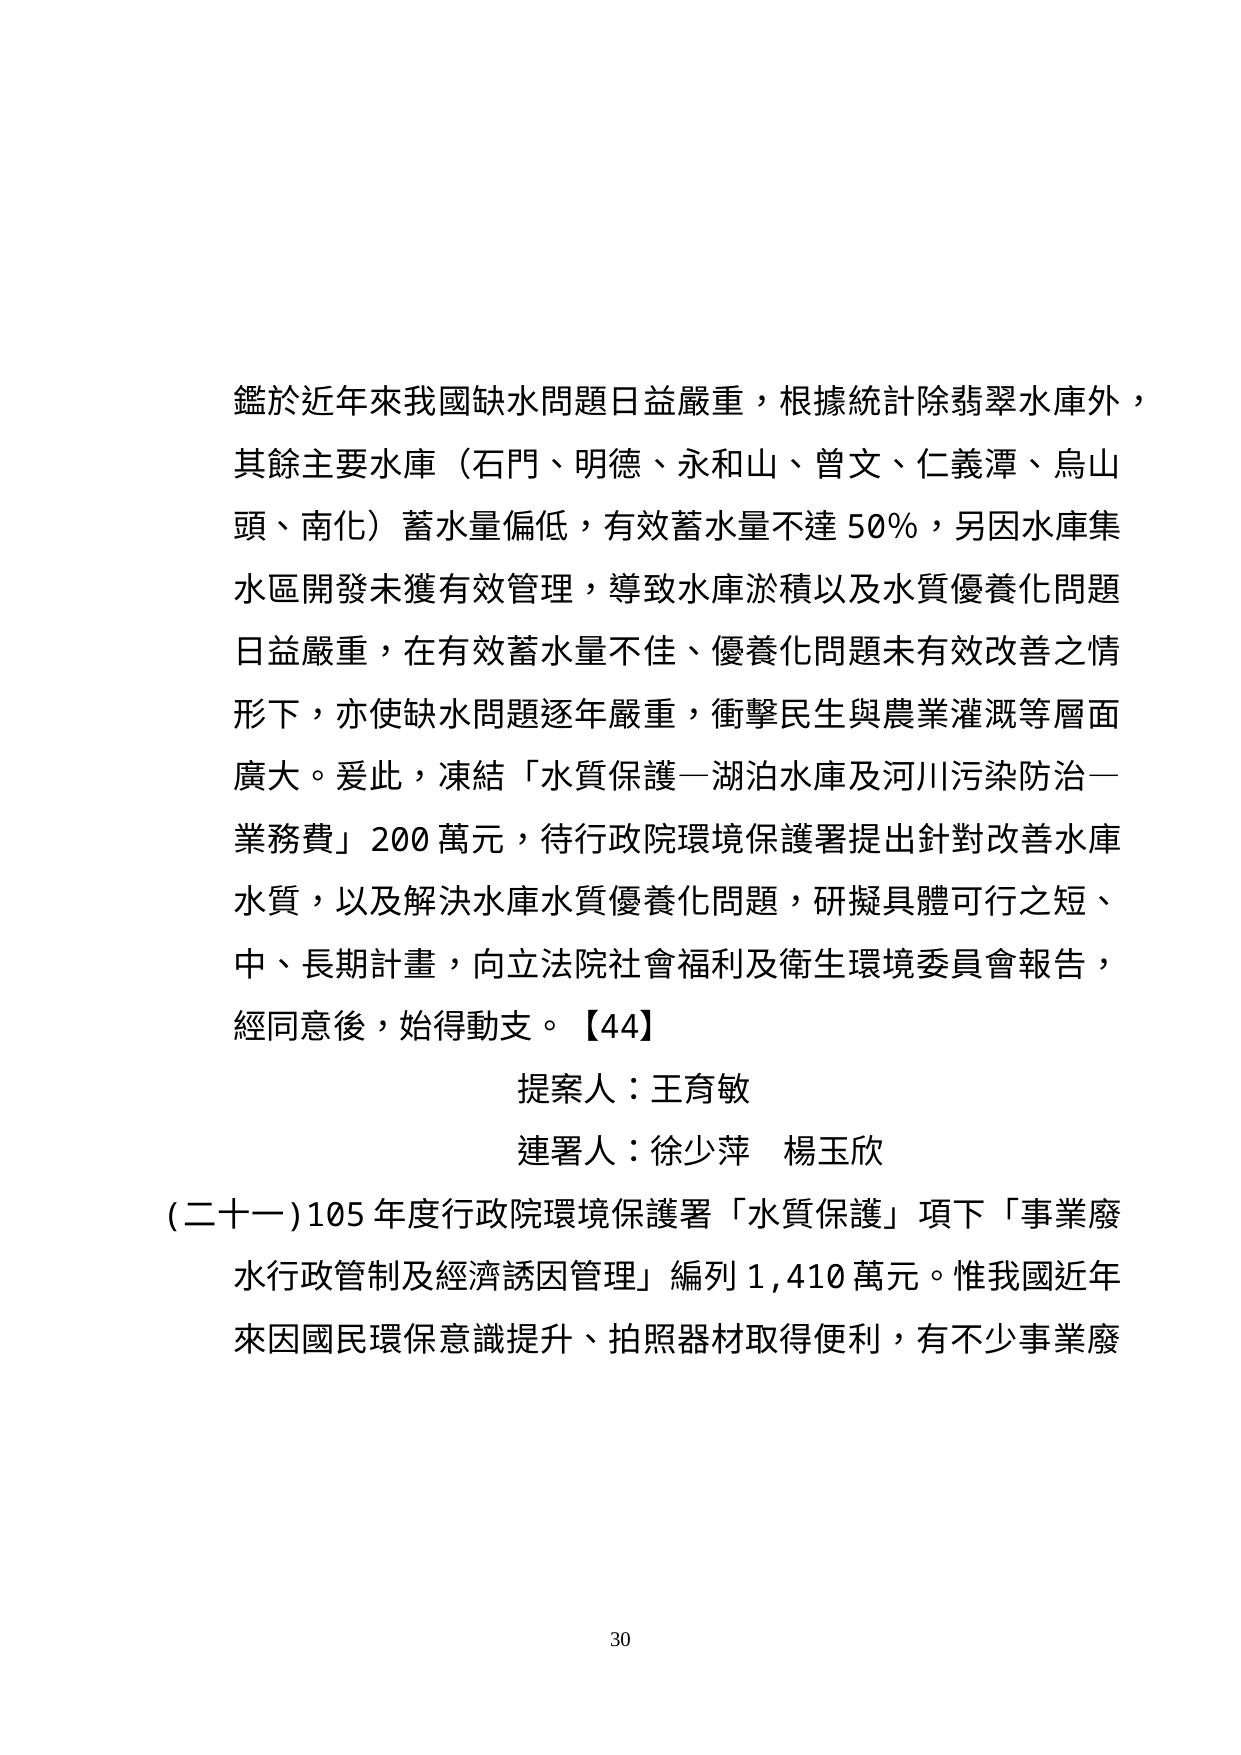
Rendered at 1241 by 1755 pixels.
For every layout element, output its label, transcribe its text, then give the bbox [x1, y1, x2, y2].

text (二十)105年度行政院環境保護署「水質保護」分支計畫「湖泊水庫及河川污染防治」業務費編列3,932萬9,000元，有鑑於近年來我國缺水問題日益嚴重，根據統計除翡翠水庫外，其餘主要水庫（石門、明德、永和山、曾文、仁義潭、烏山頭、南化）蓄水量偏低，有效蓄水量不達50％，另因水庫集水區開發未獲有效管理，導致水庫淤積以及水質優養化問題日益嚴重，在有效蓄水量不佳、優養化問題未有效改善之情形下，亦使缺水問題逐年嚴重，衝擊民生與農業灌溉等層面廣大。爰此，凍結「水質保護—湖泊水庫及河川污染防治—業務費」200萬元，待行政院環境保護署提出針對改善水庫水質，以及解決水庫水質優養化問題，研擬具體可行之短、中、長期計畫，向立法院社會福利及衛生環境委員會報告，經同意後，始得動支。【44】 [162, 358, 1122, 1045]
text 連署人：徐少萍 楊玉欣 [118, 1108, 1122, 1170]
text 提案人：王育敏 [118, 1045, 1122, 1108]
text (二十一)105年度行政院環境保護署「水質保護」項下「事業廢水行政管制及經濟誘因管理」編列1,410萬元。惟我國近年來因國民環保意識提升、拍照器材取得便利，有不少事業廢 [162, 1170, 1122, 1358]
